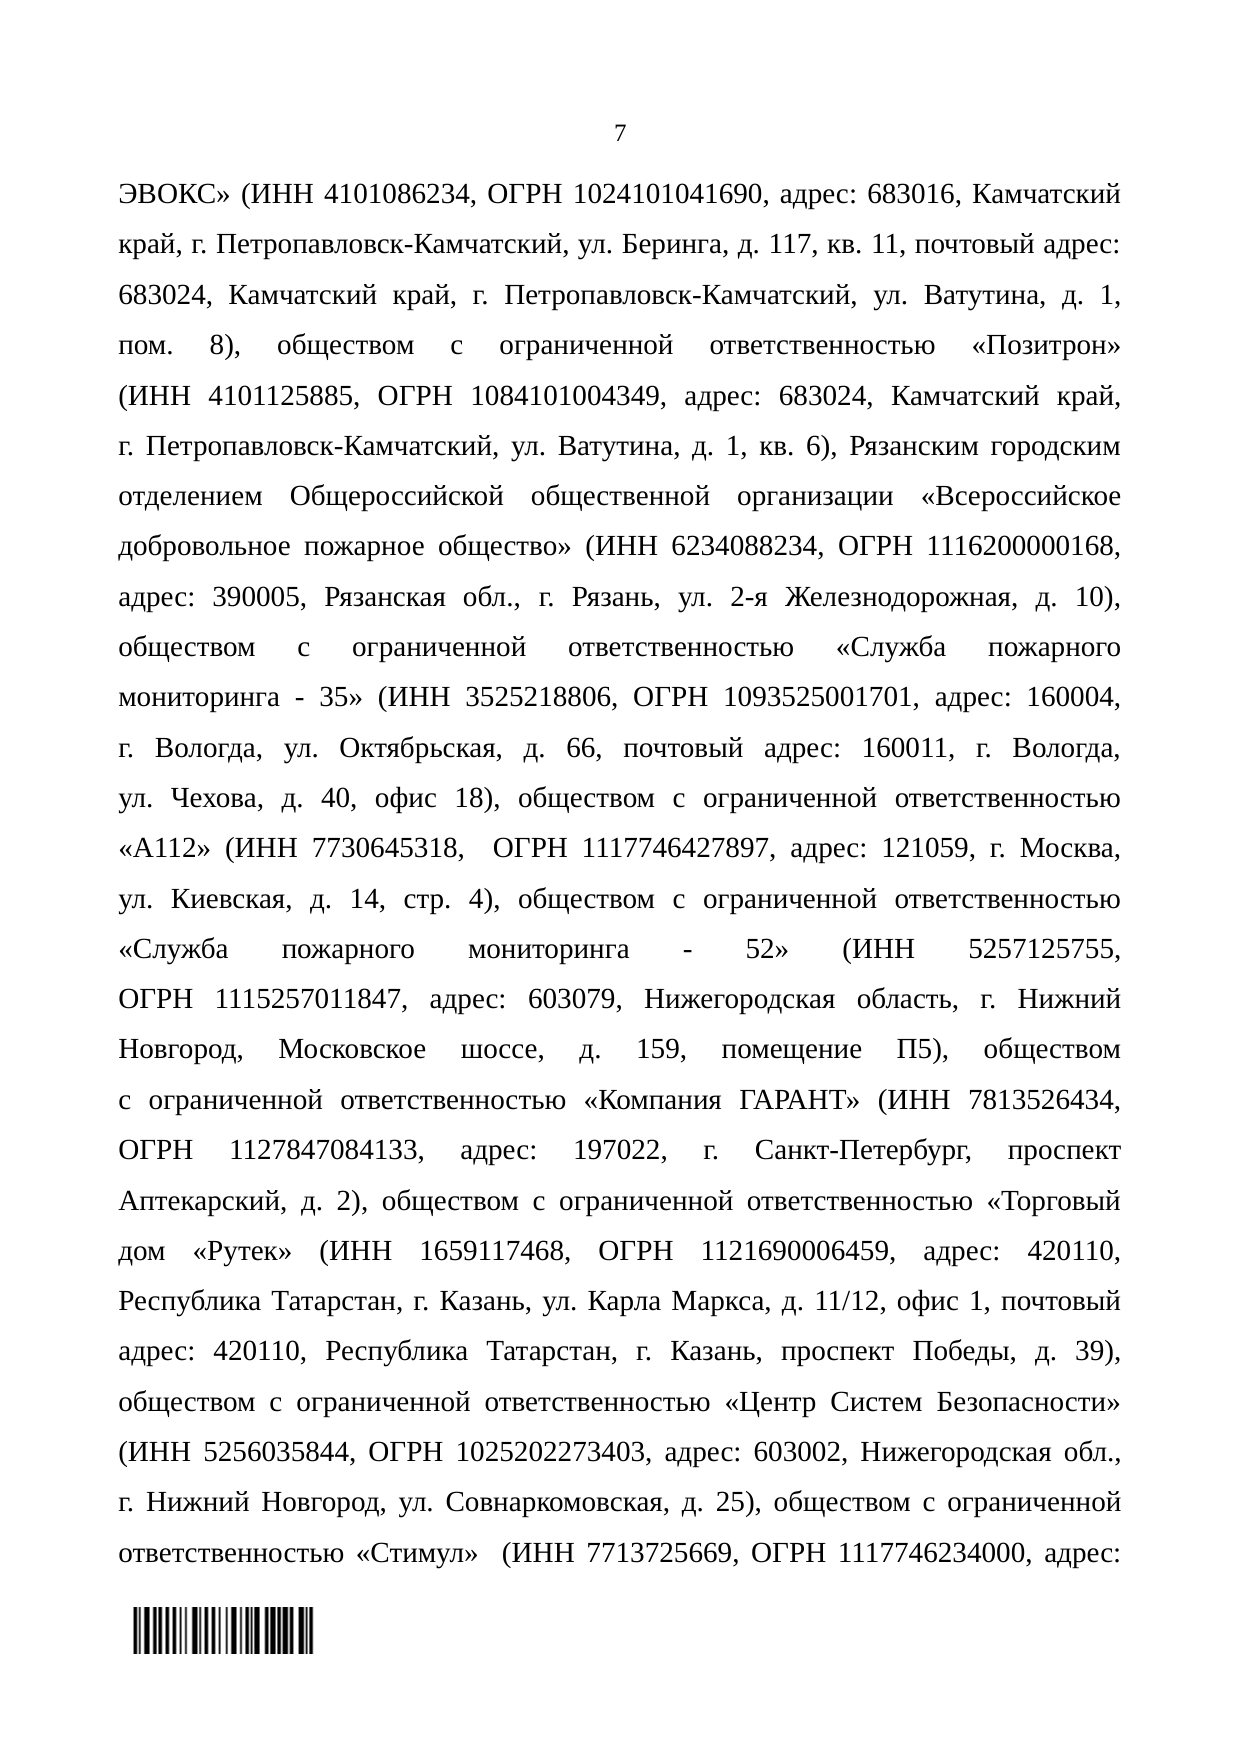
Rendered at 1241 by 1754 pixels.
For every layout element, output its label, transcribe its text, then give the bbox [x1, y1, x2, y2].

picture [118, 1607, 331, 1654]
text ЭВОКС» (ИНН 4101086234, ОГРН 1024101041690, адрес: 683016, Камчатский край, г. Петропавловск-Камчатский, ул. Беринга, д. 117, кв. 11, почтовый адрес: 683024, Камчатский край, г. Петропавловск-Камчатский, ул. Ватутина, д. 1, пом. 8), обществом с ограниченной ответственностью «Позитрон» (ИНН 4101125885, ОГРН 1084101004349, адрес: 683024, Камчатский край, г. Петропавловск-Камчатский, ул. Ватутина, д. 1, кв. 6), Рязанским городским отделением Общероссийской общественной организации «Всероссийское добровольное пожарное общество» (ИНН 6234088234, ОГРН 1116200000168, адрес: 390005, Рязанская обл., г. Рязань, ул. 2-я Железнодорожная, д. 10), обществом с ограниченной ответственностью «Служба пожарного мониторинга - 35» (ИНН 3525218806, ОГРН 1093525001701, адрес: 160004, г. Вологда, ул. Октябрьская, д. 66, почтовый адрес: 160011, г. Вологда, ул. Чехова, д. 40, офис 18), обществом с ограниченной ответственностью «А112» (ИНН 7730645318, ОГРН 1117746427897, адрес: 121059, г. Москва, ул. Киевская, д. 14, стр. 4), обществом с ограниченной ответственностью «Служба пожарного мониторинга - 52» (ИНН 5257125755, ОГРН 1115257011847, адрес: 603079, Нижегородская область, г. Нижний Новгород, Московское шоссе, д. 159, помещение П5), обществом с ограниченной ответственностью «Компания ГАРАНТ» (ИНН 7813526434, ОГРН 1127847084133, адрес: 197022, г. Санкт-Петербург, проспект Аптекарский, д. 2), обществом с ограниченной ответственностью «Торговый дом «Рутек» (ИНН 1659117468, ОГРН 1121690006459, адрес: 420110, Республика Татарстан, г. Казань, ул. Карла Маркса, д. 11/12, офис 1, почтовый адрес: 420110, Республика Татарстан, г. Казань, проспект Победы, д. 39), обществом с ограниченной ответственностью «Центр Систем Безопасности» (ИНН 5256035844, ОГРН 1025202273403, адрес: 603002, Нижегородская обл., г. Нижний Новгород, ул. Совнаркомовская, д. 25), обществом с ограниченной ответственностью «Стимул» (ИНН 7713725669, ОГРН 1117746234000, адрес: [118, 176, 1122, 1568]
